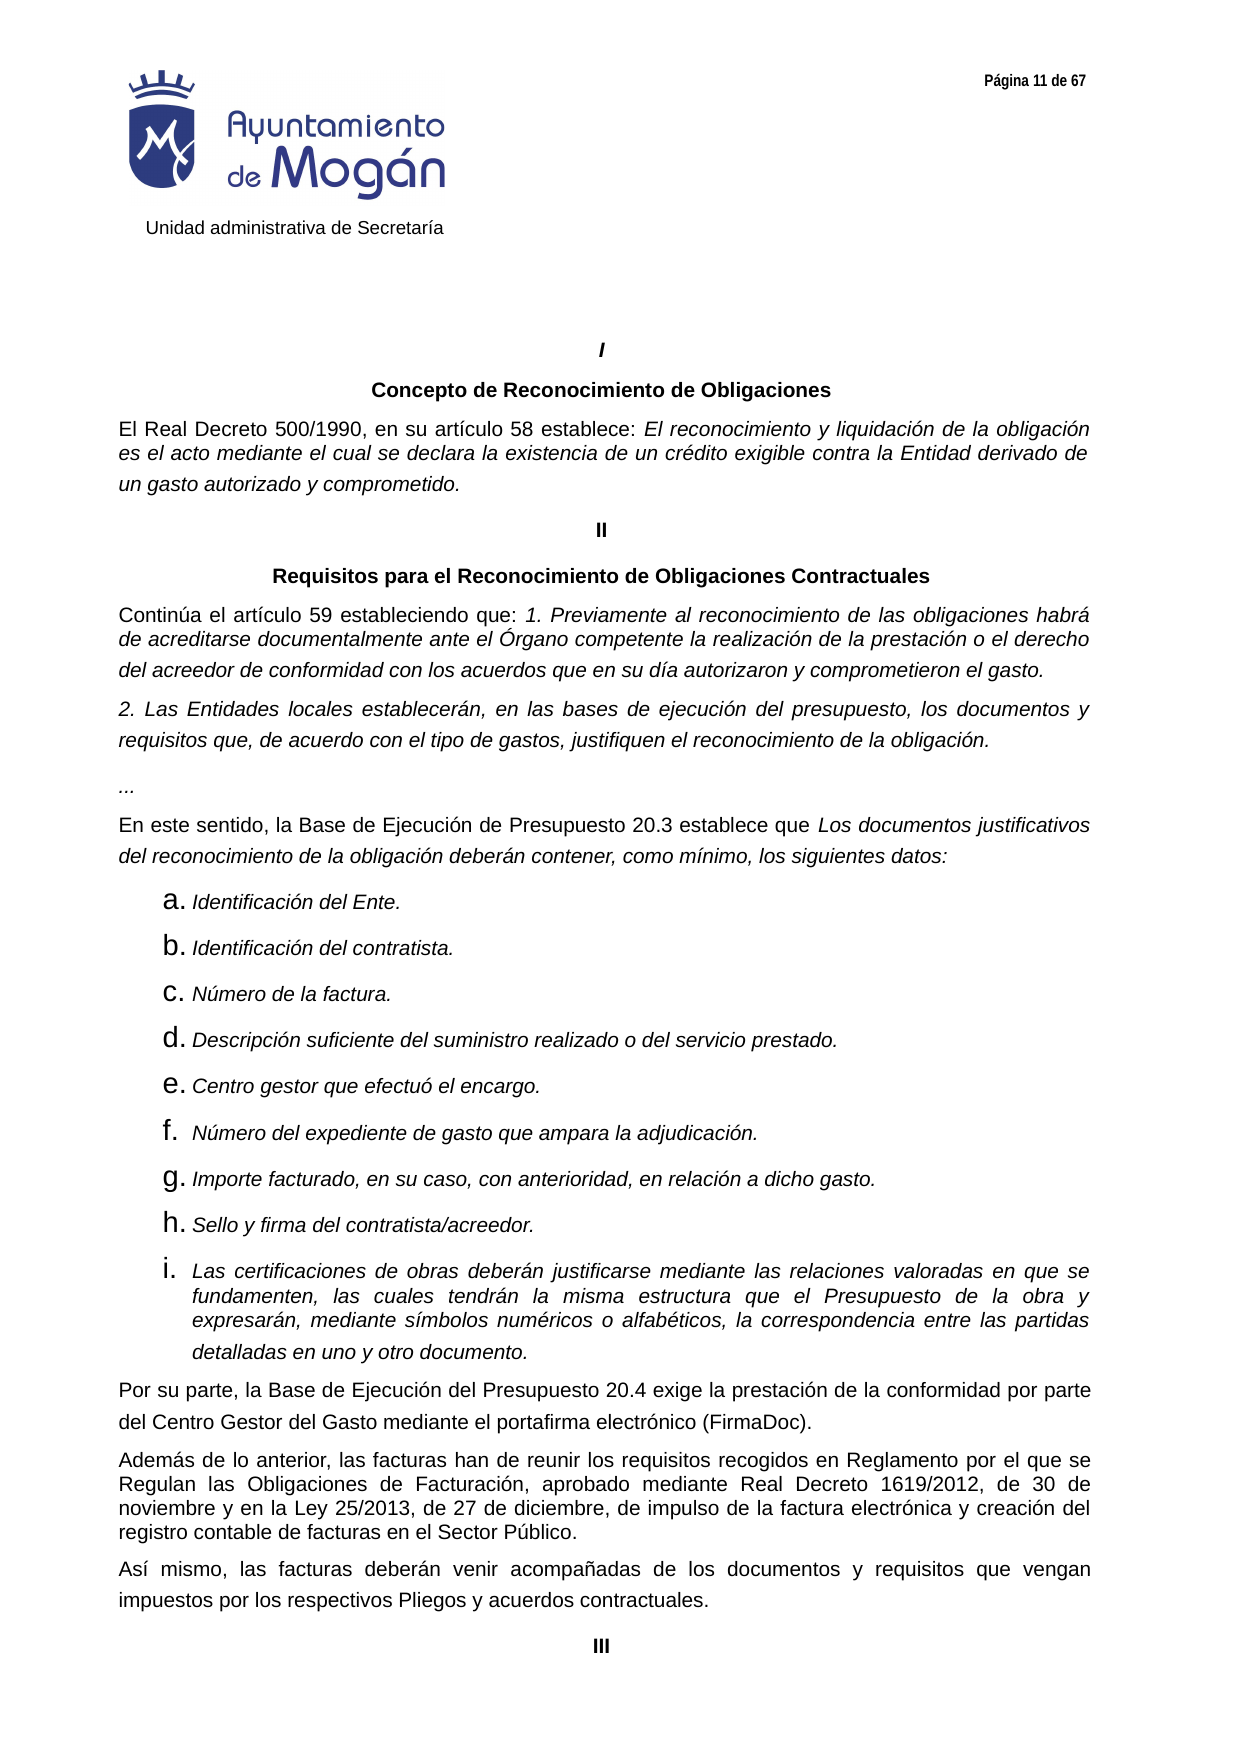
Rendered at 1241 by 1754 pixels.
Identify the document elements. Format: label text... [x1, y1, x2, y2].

text II [118, 510, 1092, 544]
text ... [118, 766, 1092, 800]
text Así mismo, las facturas deberán venir acompañadas de los documentos y requisitos que vengan impuestos por los respectivos Pliegos y acuerdos contractuales. [118, 1557, 1092, 1614]
text Concepto de Reconocimiento de Obligaciones [118, 370, 1092, 404]
text Continúa el artículo 59 estableciendo que: 1. Previamente al reconocimiento de las obligaciones habrá de acreditarse documentalmente ante el Órgano competente la realización de la prestación o el derecho del acreedor de conformidad con los acuerdos que en su día autorizaron y comprometieron el gasto. [118, 602, 1092, 684]
list Las certificaciones de obras deberán justificarse mediante las relaciones valoradas en que se fundamenten, las cuales tendrán la misma estructura que el Presupuesto de la obra y expresarán, mediante símbolos numéricos o alfabéticos, la correspondencia entre las partidas detalladas en uno y otro documento. [162, 1251, 1092, 1366]
list Sello y firma del contratista/acreedor. [162, 1205, 1092, 1238]
text Por su parte, la Base de Ejecución del Presupuesto 20.4 exige la prestación de la conformidad por parte del Centro Gestor del Gasto mediante el portafirma electrónico (FirmaDoc). [118, 1378, 1092, 1436]
list Identificación del contratista. [162, 928, 1092, 962]
list Descripción suficiente del suministro realizado o del servicio prestado. [162, 1021, 1092, 1054]
list Identificación del Ente. [162, 882, 1092, 916]
text El Real Decreto 500/1990, en su artículo 58 establece: El reconocimiento y liquidación de la obligación es el acto mediante el cual se declara la existencia de un crédito exigible contra la Entidad derivado de un gasto autorizado y comprometido. [118, 416, 1092, 498]
subtitle I [118, 331, 1092, 364]
text Requisitos para el Reconocimiento de Obligaciones Contractuales [118, 556, 1092, 590]
picture [128, 70, 445, 206]
list Número del expediente de gasto que ampara la adjudicación. [162, 1113, 1092, 1146]
text En este sentido, la Base de Ejecución de Presupuesto 20.3 establece que Los documentos justificativos del reconocimiento de la obligación deberán contener, como mínimo, los siguientes datos: [118, 812, 1092, 870]
list Importe facturado, en su caso, con anterioridad, en relación a dicho gasto. [162, 1159, 1092, 1192]
list Centro gestor que efectuó el encargo. [162, 1067, 1092, 1100]
text Además de lo anterior, las facturas han de reunir los requisitos recogidos en Reglamento por el que se Regulan las Obligaciones de Facturación, aprobado mediante Real Decreto 1619/2012, de 30 de noviembre y en la Ley 25/2013, de 27 de diciembre, de impulso de la factura electrónica y creación del registro contable de facturas en el Sector Público. [118, 1448, 1092, 1544]
list Número de la factura. [162, 974, 1092, 1008]
text 2. Las Entidades locales establecerán, en las bases de ejecución del presupuesto, los documentos y requisitos que, de acuerdo con el tipo de gastos, justifiquen el reconocimiento de la obligación. [118, 696, 1092, 754]
text III [118, 1627, 1092, 1660]
